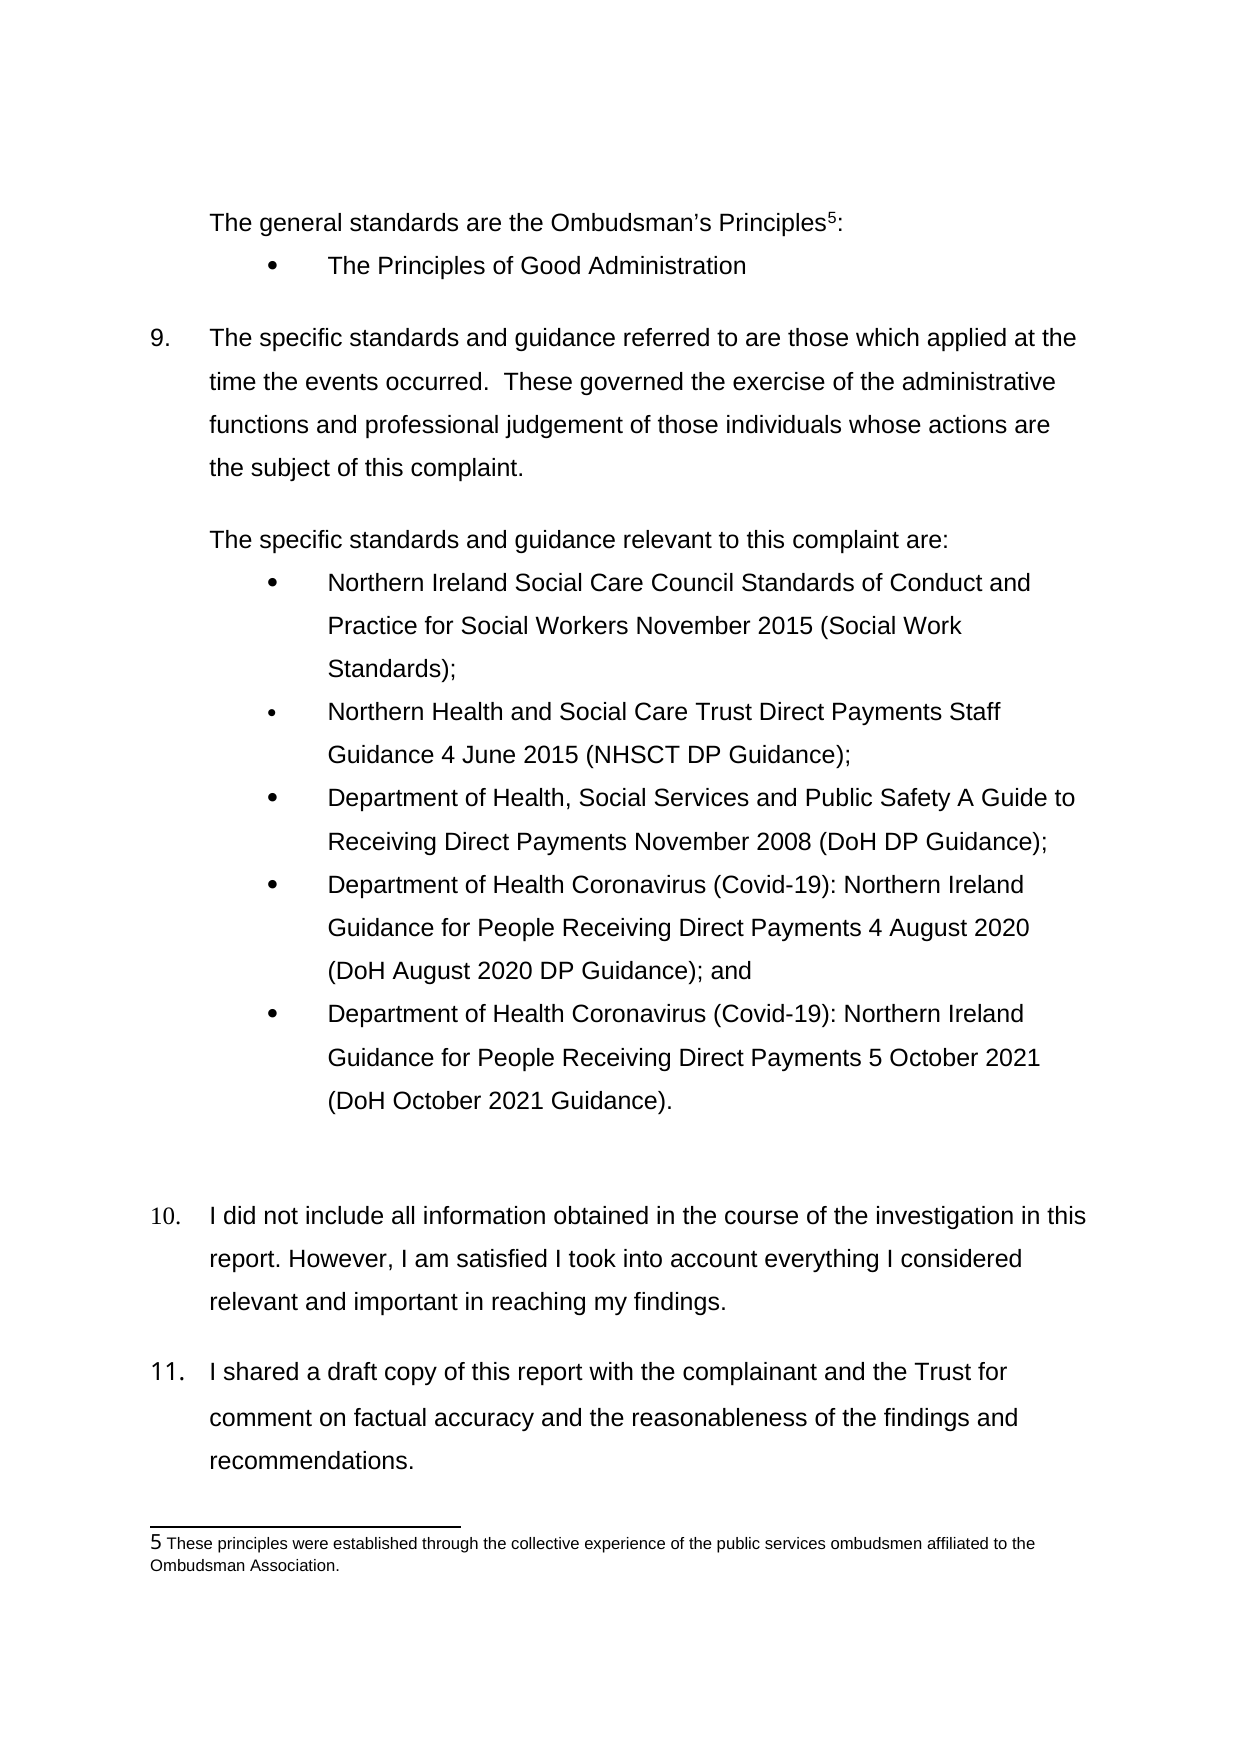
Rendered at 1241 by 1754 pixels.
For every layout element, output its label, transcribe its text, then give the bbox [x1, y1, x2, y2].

text These principles were established through the collective experience of the public services ombudsmen affiliated to the Ombudsman Association. [150, 1527, 1090, 1574]
list Northern Health and Social Care Trust Direct Payments Staff Guidance 4 June 2015 (NHSCT DP Guidance); [268, 697, 1090, 769]
list The Principles of Good Administration [268, 251, 1090, 280]
list I shared a draft copy of this report with the complainant and the Trust for comment on factual accuracy and the reasonableness of the findings and recommendations. [150, 1354, 1090, 1474]
list Department of Health Coronavirus (Covid-19): Northern Ireland Guidance for People Receiving Direct Payments 5 October 2021 (DoH October 2021 Guidance). [268, 999, 1090, 1114]
text The general standards are the Ombudsman’s Principles: [150, 208, 1090, 237]
text The specific standards and guidance relevant to this complaint are: [150, 524, 1090, 553]
list Department of Health, Social Services and Public Safety A Guide to Receiving Direct Payments November 2008 (DoH DP Guidance); [268, 783, 1090, 855]
list Department of Health Coronavirus (Covid-19): Northern Ireland Guidance for People Receiving Direct Payments 4 August 2020 (DoH August 2020 DP Guidance); and [268, 870, 1090, 985]
list I did not include all information obtained in the course of the investigation in this report. However, I am satisfied I took into account everything I considered relevant and important in reaching my findings. [150, 1201, 1090, 1316]
list Northern Ireland Social Care Council Standards of Conduct and Practice for Social Workers November 2015 (Social Work Standards); [268, 568, 1090, 683]
list The specific standards and guidance referred to are those which applied at the time the events occurred. These governed the exercise of the administrative functions and professional judgement of those individuals whose actions are the subject of this complaint. [150, 323, 1090, 481]
